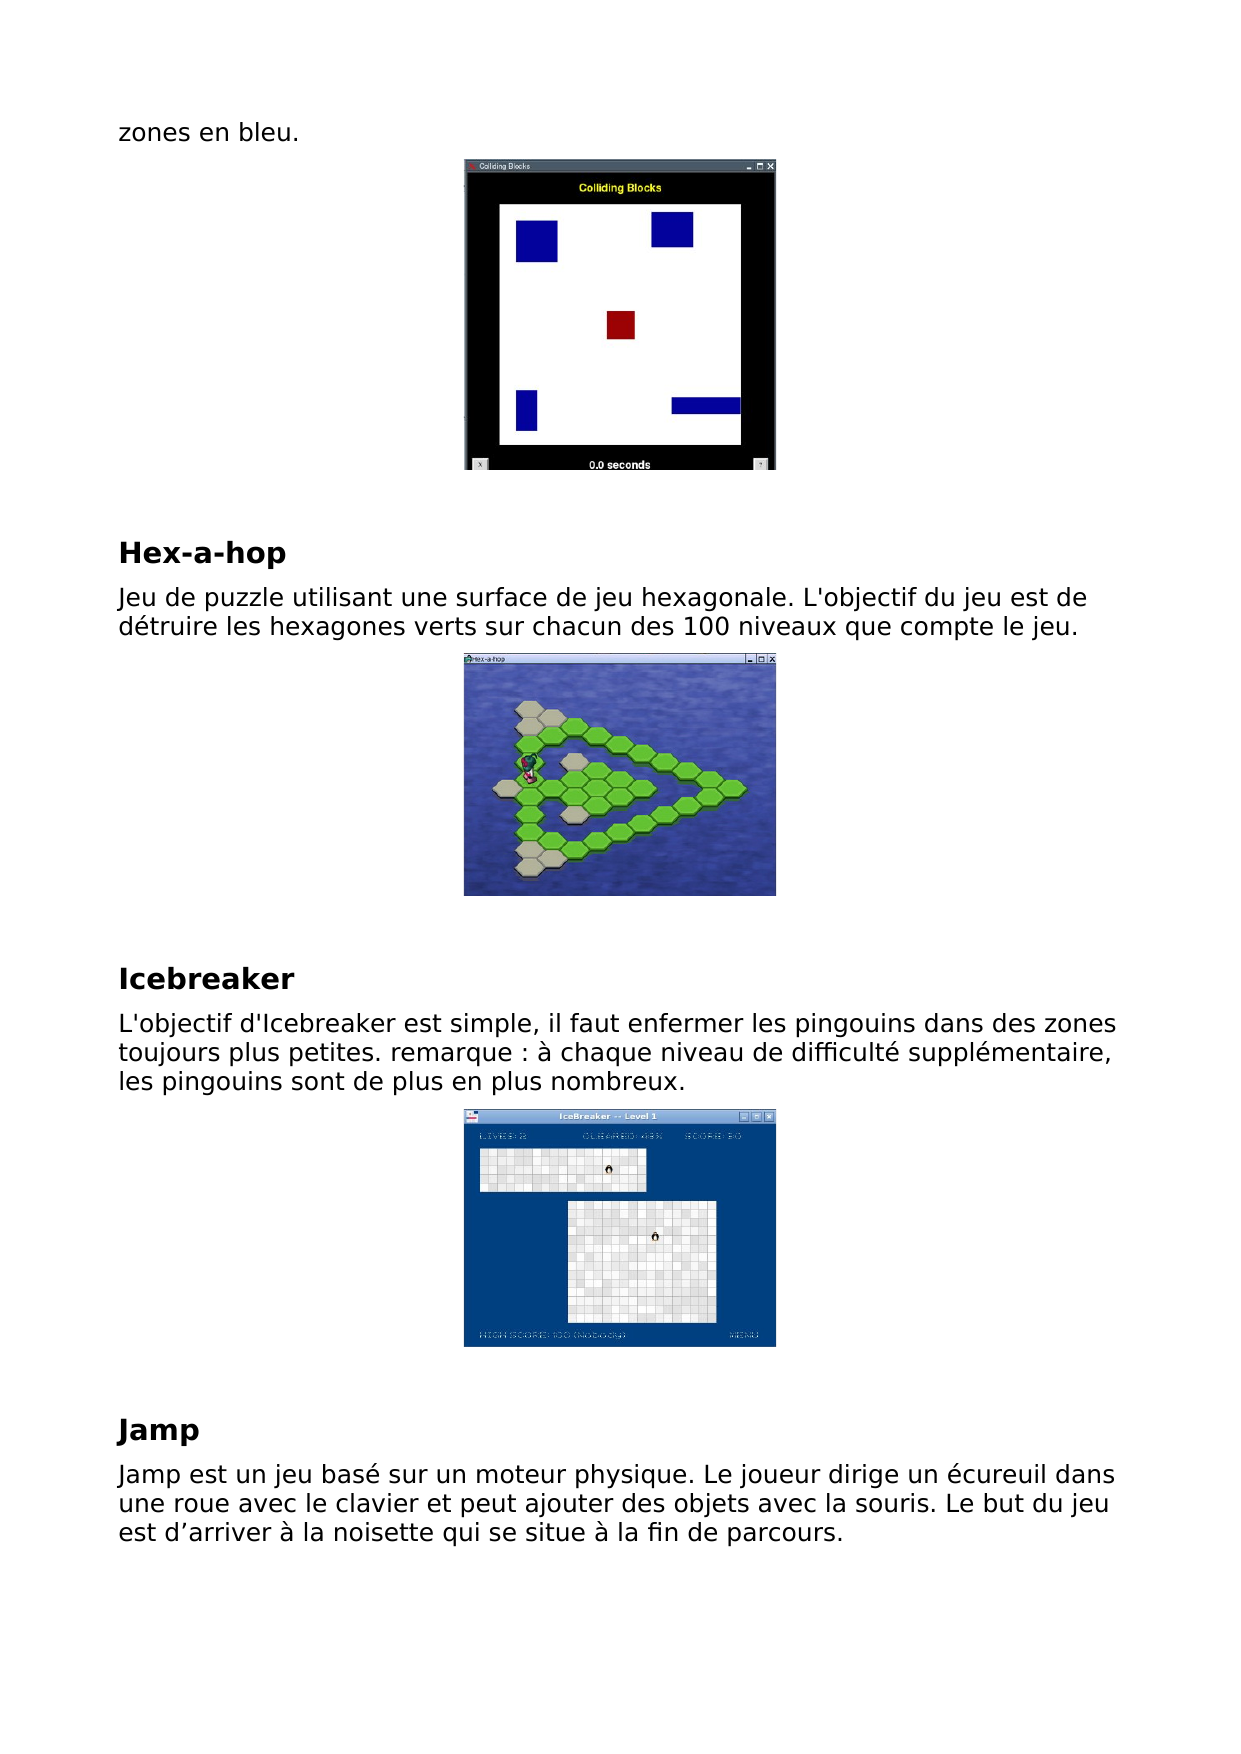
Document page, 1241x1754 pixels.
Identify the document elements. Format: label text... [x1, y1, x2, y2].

picture [463, 653, 777, 896]
subtitle Icebreaker [118, 963, 1122, 997]
text Jeu de puzzle utilisant une surface de jeu hexagonale. L'objectif du jeu est de détruire les hexagones verts sur chacun des 100 niveaux que compte le jeu. [118, 583, 1122, 641]
text Jamp est un jeu basé sur un moteur physique. Le joueur dirige un écureuil dans une roue avec le clavier et peut ajouter des objets avec la souris. Le but du jeu est d’arriver à la noisette qui se situe à la ﬁn de parcours. [118, 1460, 1122, 1548]
subtitle Jamp [118, 1414, 1122, 1448]
subtitle Hex-a-hop [118, 537, 1122, 571]
picture [463, 159, 777, 470]
text zones en bleu. [118, 118, 1122, 147]
text L'objectif d'Icebreaker est simple, il faut enfermer les pingouins dans des zones toujours plus petites. remarque : à chaque niveau de difficulté supplémentaire, les pingouins sont de plus en plus nombreux. [118, 1009, 1122, 1097]
picture [463, 1109, 777, 1347]
